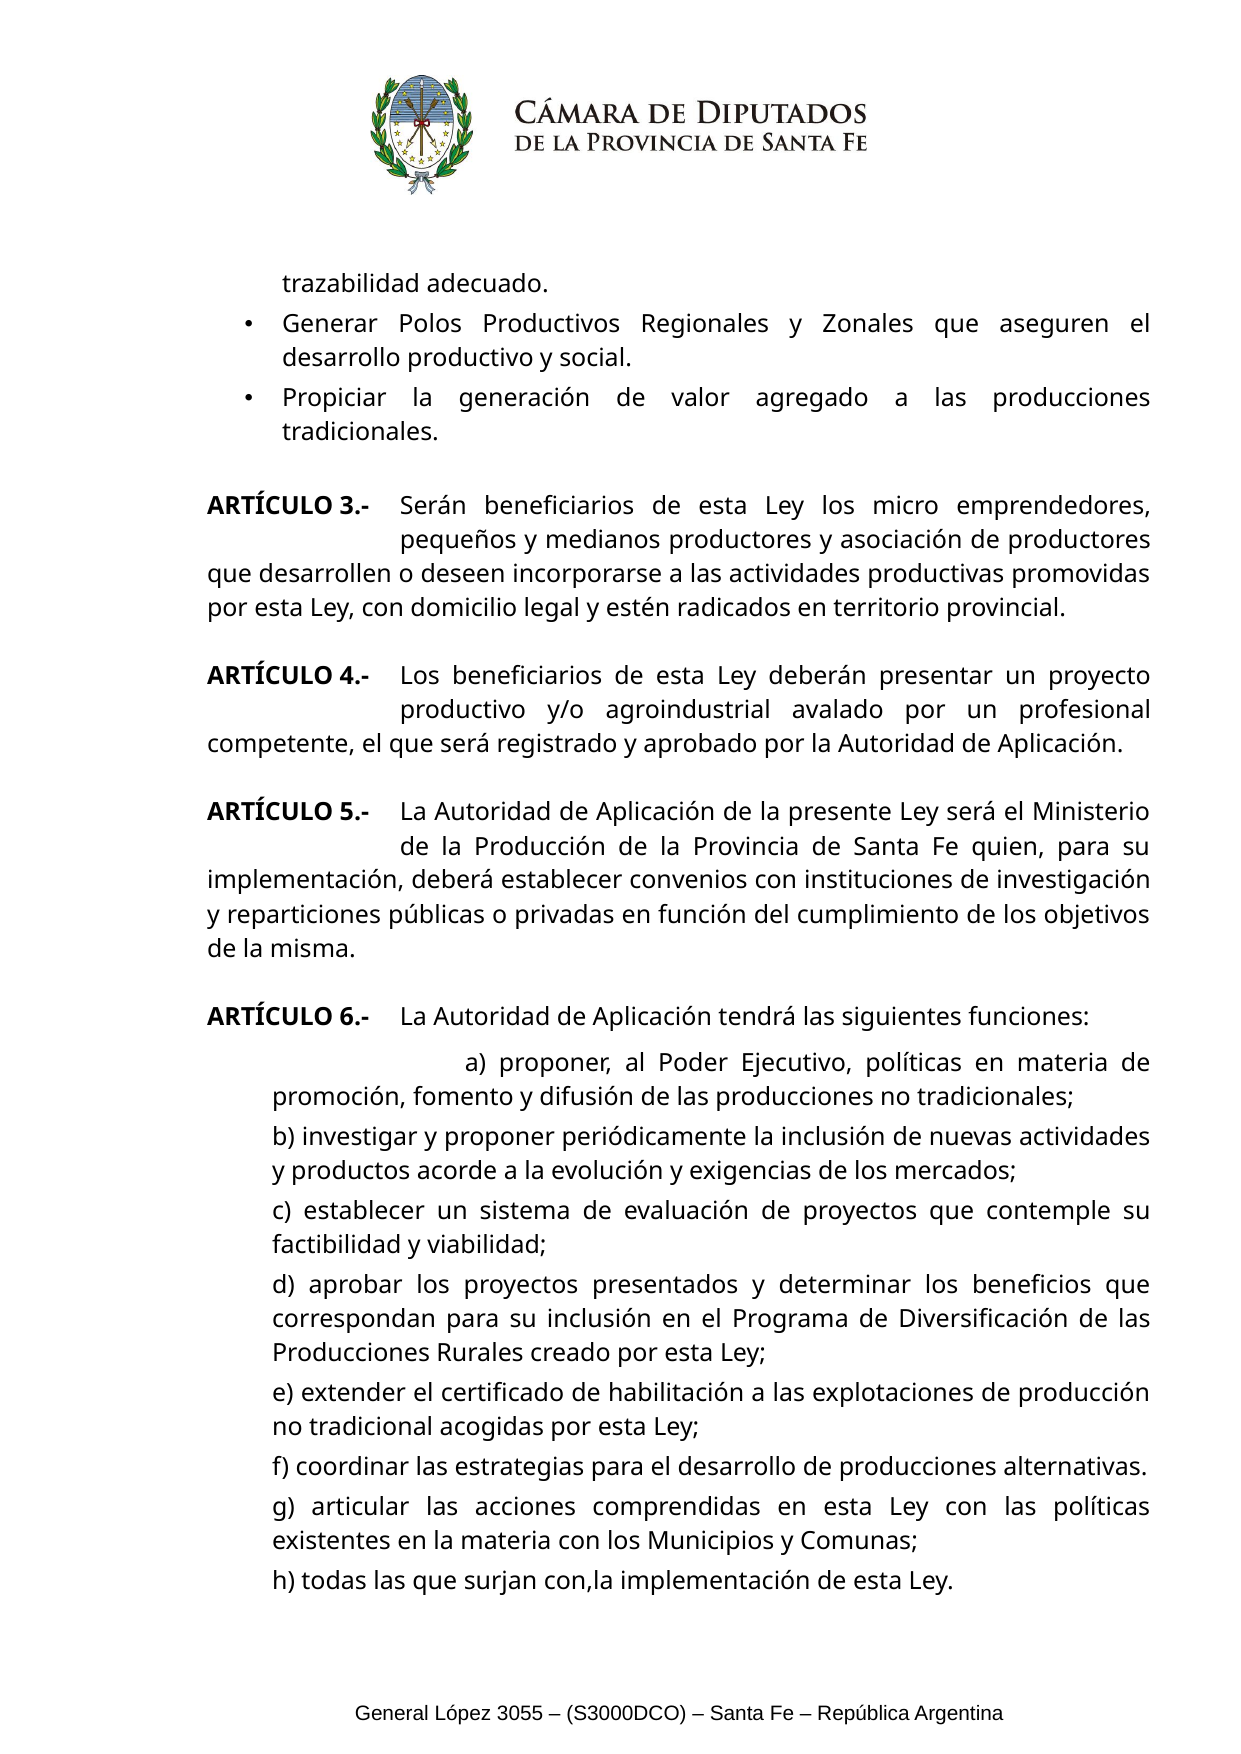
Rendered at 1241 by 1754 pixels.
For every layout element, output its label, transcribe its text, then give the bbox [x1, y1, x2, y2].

text h) todas las que surjan con,la implementación de esta Ley. [272, 1563, 1152, 1597]
list trazabilidad adecuado. [244, 265, 1152, 299]
text La Autoridad de Aplicación tendrá las siguientes funciones: [207, 998, 1152, 1032]
text b) investigar y proponer periódicamente la inclusión de nuevas actividades y productos acorde a la evolución y exigencias de los mercados; [272, 1118, 1152, 1186]
table_header ARTÍCULO 5.- [207, 794, 399, 844]
text a) proponer, al Poder Ejecutivo, políticas en materia de promoción, fomento y difusión de las producciones no tradicionales; [272, 1044, 1152, 1112]
list Propiciar la generación de valor agregado a las producciones tradicionales. [244, 379, 1152, 447]
text La Autoridad de Aplicación de la presente Ley será el Ministerio de la Producción de la Provincia de Santa Fe quien, para su implementación, deberá establecer convenios con instituciones de investigación y reparticiones públicas o privadas en función del cumplimiento de los objetivos de la misma. [207, 794, 1152, 964]
text Los beneficiarios de esta Ley deberán presentar un proyecto productivo y/o agroindustrial avalado por un profesional competente, el que será registrado y aprobado por la Autoridad de Aplicación. [207, 658, 1152, 760]
list Generar Polos Productivos Regionales y Zonales que aseguren el desarrollo productivo y social. [244, 305, 1152, 373]
text f) coordinar las estrategias para el desarrollo de producciones alternativas. [272, 1449, 1152, 1483]
table_header ARTÍCULO 6.- [207, 999, 399, 1049]
picture [370, 75, 867, 199]
text Serán beneficiarios de esta Ley los micro emprendedores, pequeños y medianos productores y asociación de productores que desarrollen o deseen incorporarse a las actividades productivas promovidas por esta Ley, con domicilio legal y estén radicados en territorio provincial. [207, 487, 1152, 624]
text d) aprobar los proyectos presentados y determinar los beneficios que correspondan para su inclusión en el Programa de Diversificación de las Producciones Rurales creado por esta Ley; [272, 1266, 1152, 1369]
text e) extender el certificado de habilitación a las explotaciones de producción no tradicional acogidas por esta Ley; [272, 1374, 1152, 1443]
table_header ARTÍCULO 3.- [207, 488, 399, 538]
text g) articular las acciones comprendidas en esta Ley con las políticas existentes en la materia con los Municipios y Comunas; [272, 1489, 1152, 1557]
text c) establecer un sistema de evaluación de proyectos que contemple su factibilidad y viabilidad; [272, 1192, 1152, 1261]
table_header ARTÍCULO 4.- [207, 658, 399, 708]
